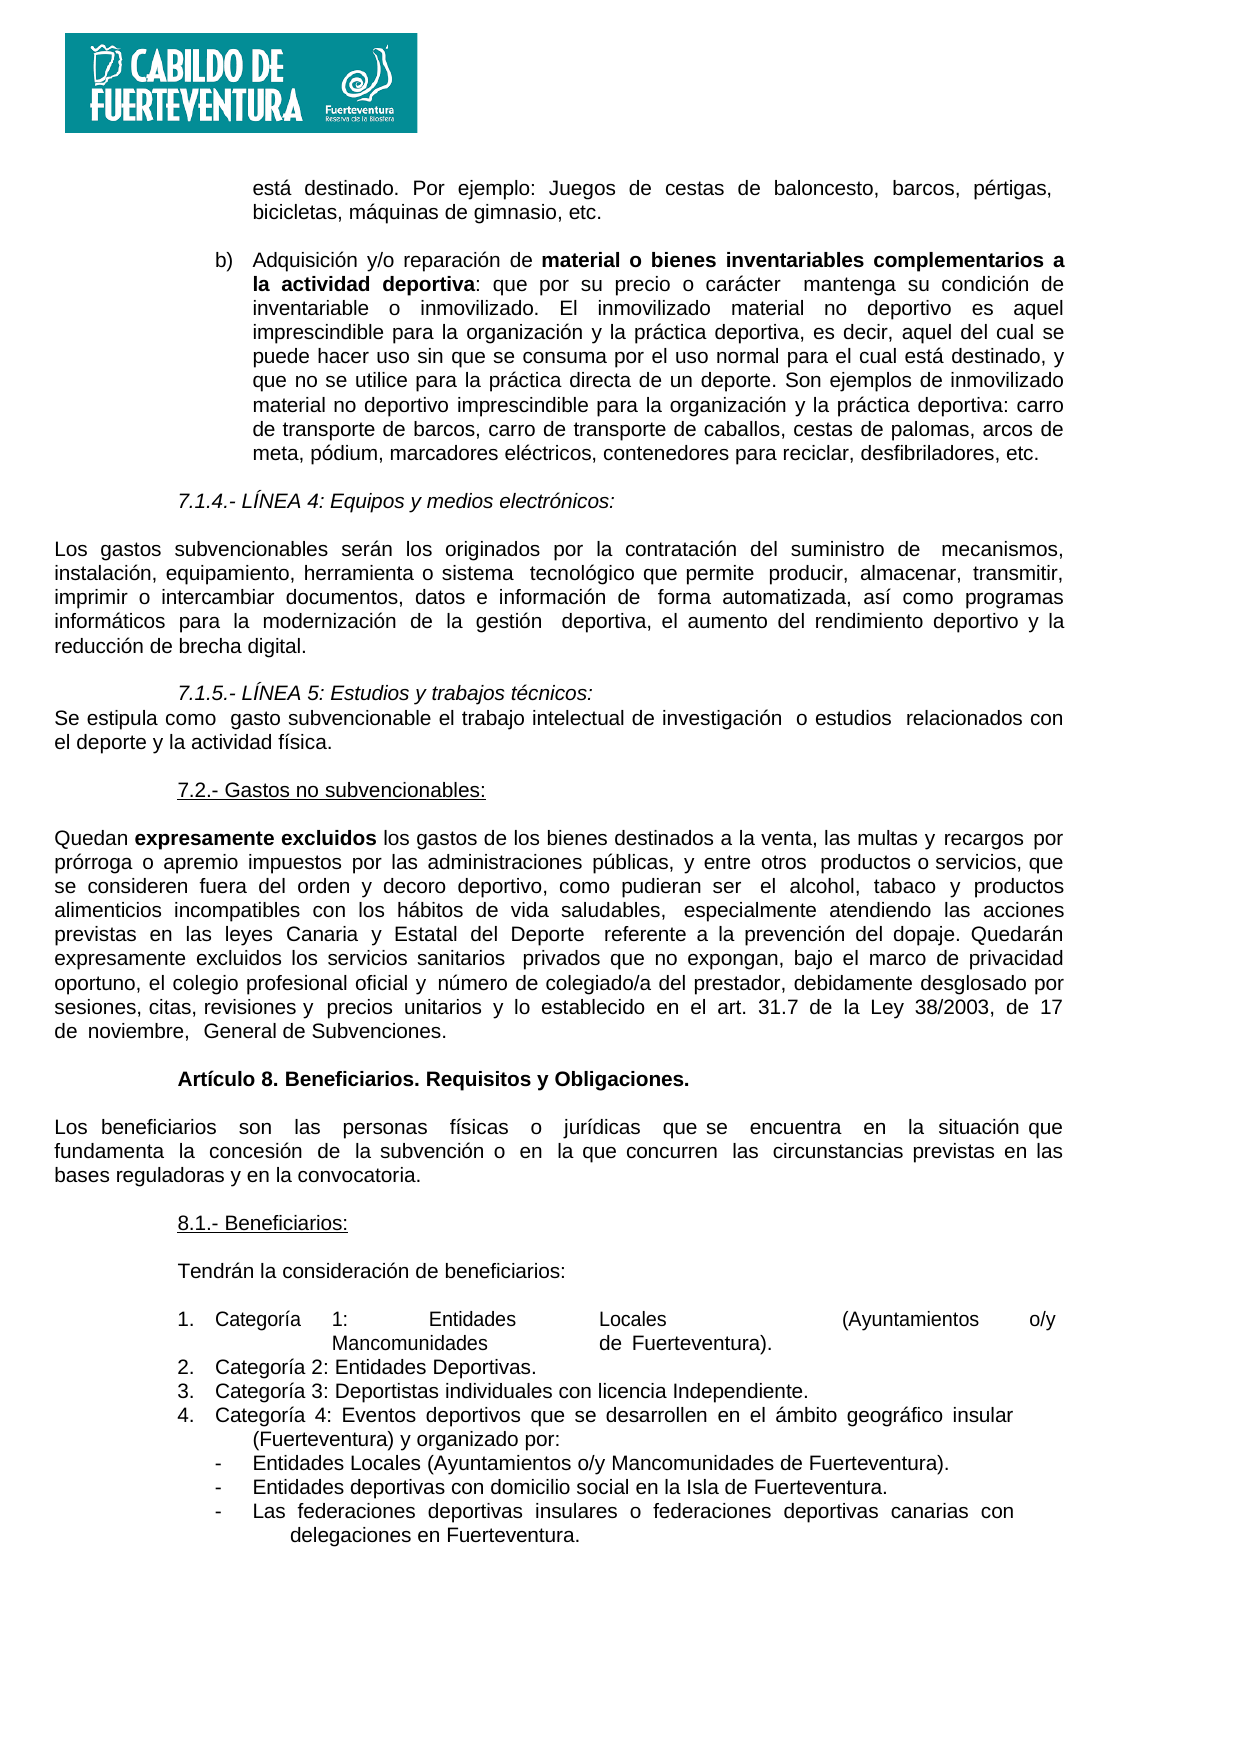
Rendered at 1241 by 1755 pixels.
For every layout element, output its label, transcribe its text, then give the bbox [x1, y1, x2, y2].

list Entidades Locales (Ayuntamientos o/y Mancomunidades de Fuerteventura). [214, 1451, 1076, 1475]
text Tendrán la consideración de beneficiarios: [177, 1259, 1076, 1283]
list Categoría 3: Deportistas individuales con licencia Independiente. [177, 1379, 1076, 1403]
text 7.2.- Gastos no subvencionables: [177, 778, 1076, 802]
text 7.1.5.- LÍNEA 5: Estudios y trabajos técnicos: [177, 681, 1076, 705]
text 7.1.4.- LÍNEA 4: Equipos y medios electrónicos: [177, 488, 1076, 512]
list Categoría 2: Entidades Deportivas. [177, 1355, 1076, 1379]
list Las federaciones deportivas insulares o federaciones deportivas canarias con delegaciones en Fuerteventura. [214, 1499, 1064, 1547]
list Entidades deportivas con domicilio social en la Isla de Fuerteventura. [214, 1475, 1076, 1499]
text Los gastos subvencionables serán los originados por la contratación del suministro de mecanismos, instalación, equipamiento, herramienta o sistema tecnológico que permite producir, almacenar, transmitir, imprimir o intercambiar documentos, datos e información de forma automatizada, así como programas informáticos para la modernización de la gestión deportiva, el aumento del rendimiento deportivo y la reducción de brecha digital. [54, 537, 1064, 657]
text Se estipula como gasto subvencionable el trabajo intelectual de investigación o estudios relacionados con el deporte y la actividad física. [54, 705, 1064, 753]
list Categoría 4: Eventos deportivos que se desarrollen en el ámbito geográfico insular (Fuerteventura) y organizado por: [177, 1403, 1064, 1451]
text Los beneficiarios son las personas físicas o jurídicas que se encuentra en la situación que fundamenta la concesión de la subvención o en la que concurren las circunstancias previstas en las bases reguladoras y en la convocatoria. [54, 1114, 1064, 1187]
text está destinado. Por ejemplo: Juegos de cestas de baloncesto, barcos, pértigas, bicicletas, máquinas de gimnasio, etc. [252, 176, 1064, 224]
subtitle Artículo 8. Beneficiarios. Requisitos y Obligaciones. [177, 1067, 1076, 1091]
list Categoría 1: Entidades Locales (Ayuntamientos o/y Mancomunidades de Fuerteventura). [177, 1307, 1064, 1355]
text 8.1.- Beneficiarios: [177, 1211, 1076, 1235]
text Quedan expresamente excluidos los gastos de los bienes destinados a la venta, las multas y recargos por prórroga o apremio impuestos por las administraciones públicas, y entre otros productos o servicios, que se consideren fuera del orden y decoro deportivo, como pudieran ser el alcohol, tabaco y productos alimenticios incompatibles con los hábitos de vida saludables, especialmente atendiendo las acciones previstas en las leyes Canaria y Estatal del Deporte referente a la prevención del dopaje. Quedarán expresamente excluidos los servicios sanitarios privados que no expongan, bajo el marco de privacidad oportuno, el colegio profesional oficial y número de colegiado/a del prestador, debidamente desglosado por sesiones, citas, revisiones y precios unitarios y lo establecido en el art. 31.7 de la Ley 38/2003, de 17 de noviembre, General de Subvenciones. [54, 825, 1064, 1043]
list Adquisición y/o reparación de material o bienes inventariables complementarios a la actividad deportiva: que por su precio o carácter mantenga su condición de inventariable o inmovilizado. El inmovilizado material no deportivo es aquel imprescindible para la organización y la práctica deportiva, es decir, aquel del cual se puede hacer uso sin que se consuma por el uso normal para el cual está destinado, y que no se utilice para la práctica directa de un deporte. Son ejemplos de inmovilizado material no deportivo imprescindible para la organización y la práctica deportiva: carro de transporte de barcos, carro de transporte de caballos, cestas de palomas, arcos de meta, pódium, marcadores eléctricos, contenedores para reciclar, desfibriladores, etc. [215, 247, 1064, 465]
